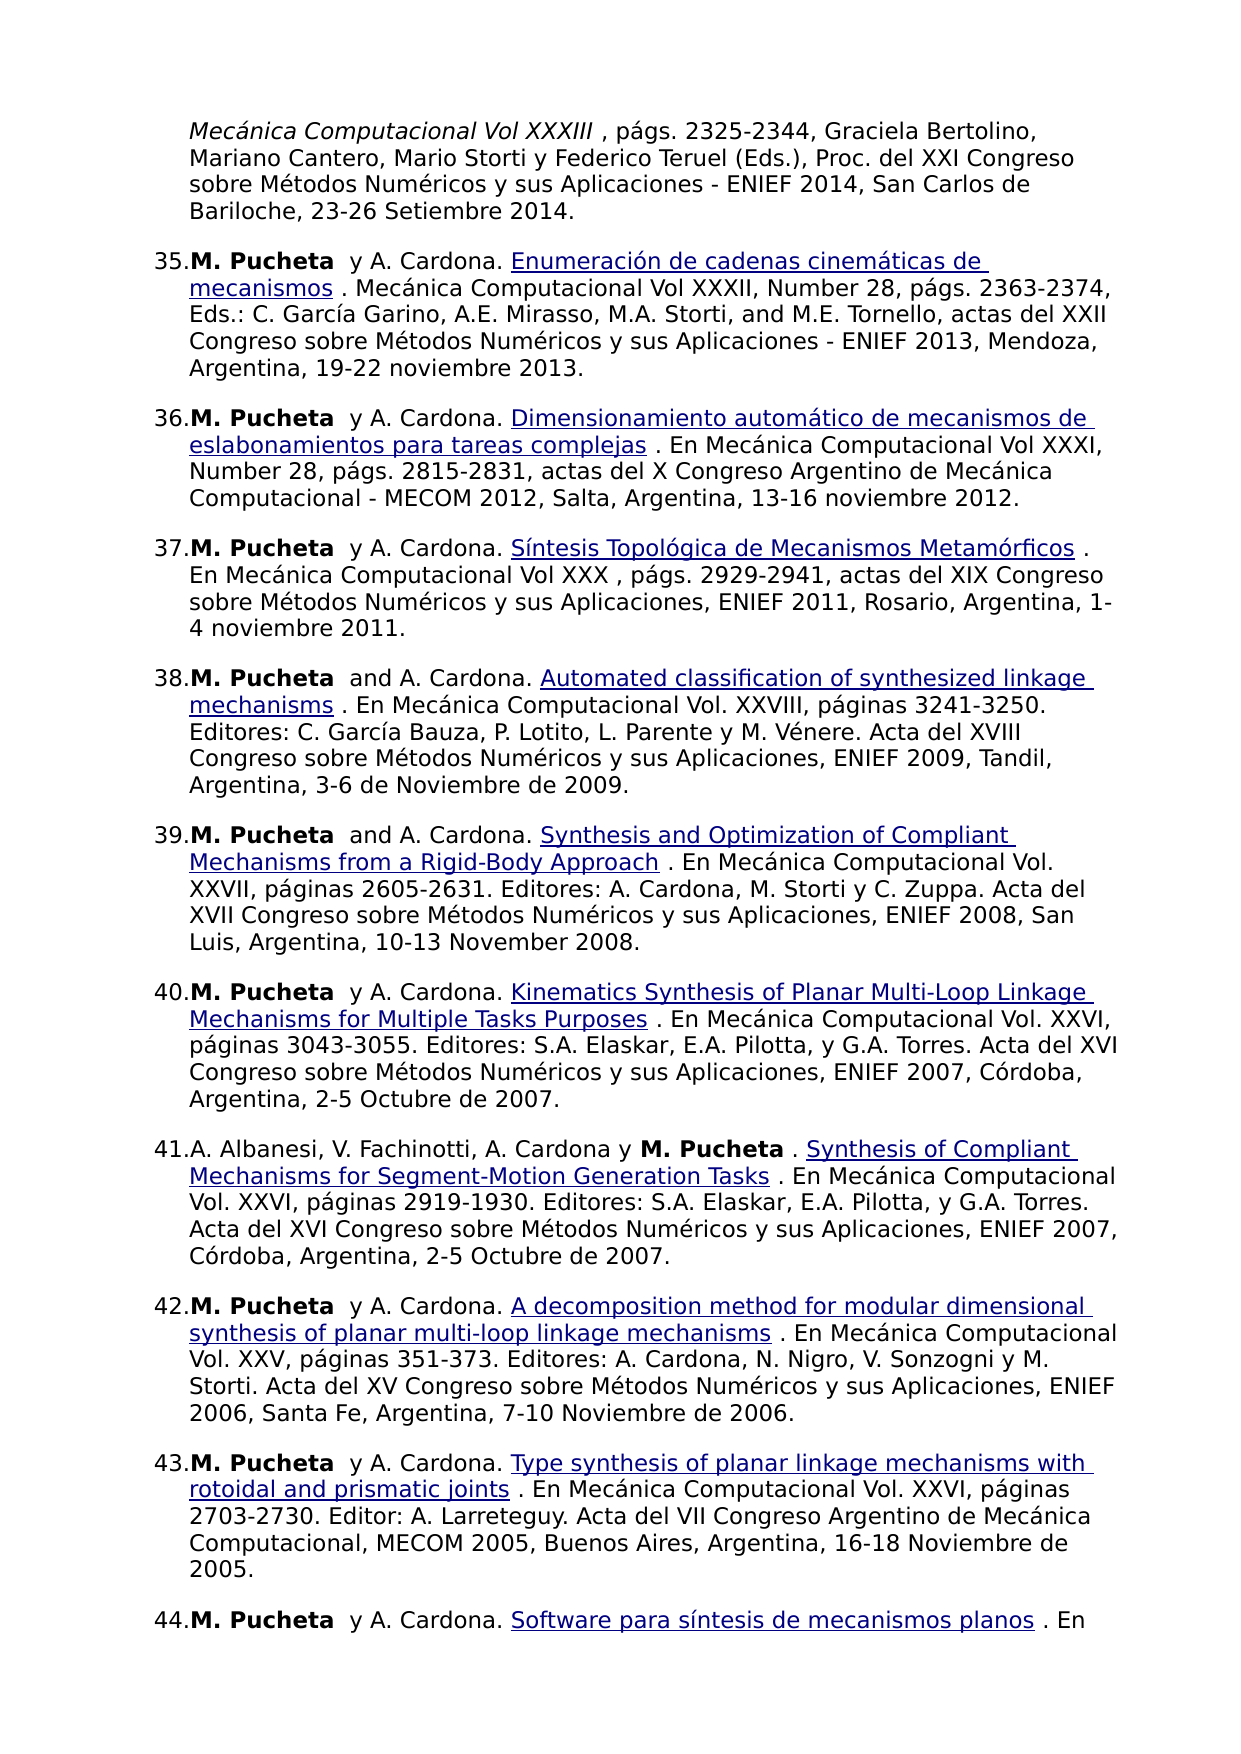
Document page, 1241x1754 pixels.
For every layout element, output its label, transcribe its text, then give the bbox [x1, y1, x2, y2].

list A. Albanesi, V. Fachinotti, A. Cardona y M. Pucheta . Synthesis of Compliant Mechanisms for Segment-Motion Generation Tasks . En Mecánica Computacional Vol. XXVI, páginas 2919-1930. Editores: S.A. Elaskar, E.A. Pilotta, y G.A. Torres. Acta del XVI Congreso sobre Métodos Numéricos y sus Aplicaciones, ENIEF 2007, Córdoba, Argentina, 2-5 Octubre de 2007. [153, 1136, 1122, 1269]
list M. Pucheta and A. Cardona. Synthesis and Optimization of Compliant Mechanisms from a Rigid-Body Approach . En Mecánica Computacional Vol. XXVII, páginas 2605-2631. Editores: A. Cardona, M. Storti y C. Zuppa. Acta del XVII Congreso sobre Métodos Numéricos y sus Aplicaciones, ENIEF 2008, San Luis, Argentina, 10-13 November 2008. [153, 822, 1122, 956]
list Mecánica Computacional Vol XXXIII , págs. 2325-2344, Graciela Bertolino, Mariano Cantero, Mario Storti y Federico Teruel (Eds.), Proc. del XXI Congreso sobre Métodos Numéricos y sus Aplicaciones - ENIEF 2014, San Carlos de Bariloche, 23-26 Setiembre 2014. [153, 118, 1122, 225]
list M. Pucheta y A. Cardona. Type synthesis of planar linkage mechanisms with rotoidal and prismatic joints . En Mecánica Computacional Vol. XXVI, páginas 2703-2730. Editor: A. Larreteguy. Acta del VII Congreso Argentino de Mecánica Computacional, MECOM 2005, Buenos Aires, Argentina, 16-18 Noviembre de 2005. [153, 1450, 1122, 1583]
list M. Pucheta y A. Cardona. Software para sí­ntesis de mecanismos planos . En [153, 1607, 1122, 1633]
list M. Pucheta y A. Cardona. Enumeración de cadenas cinemáticas de mecanismos . Mecánica Computacional Vol XXXII, Number 28, págs. 2363-2374, Eds.: C. García Garino, A.E. Mirasso, M.A. Storti, and M.E. Tornello, actas del XXII Congreso sobre Métodos Numéricos y sus Aplicaciones - ENIEF 2013, Mendoza, Argentina, 19-22 noviembre 2013. [153, 248, 1122, 382]
list M. Pucheta y A. Cardona. Dimensionamiento automático de mecanismos de eslabonamientos para tareas complejas . En Mecánica Computacional Vol XXXI, Number 28, págs. 2815-2831, actas del X Congreso Argentino de Mecánica Computacional - MECOM 2012, Salta, Argentina, 13-16 noviembre 2012. [153, 405, 1122, 512]
list M. Pucheta y A. Cardona. A decomposition method for modular dimensional synthesis of planar multi-loop linkage mechanisms . En Mecánica Computacional Vol. XXV, páginas 351-373. Editores: A. Cardona, N. Nigro, V. Sonzogni y M. Storti. Acta del XV Congreso sobre Métodos Numéricos y sus Aplicaciones, ENIEF 2006, Santa Fe, Argentina, 7-10 Noviembre de 2006. [153, 1293, 1122, 1426]
list M. Pucheta y A. Cardona. Síntesis Topológica de Mecanismos Metamórficos . En Mecánica Computacional Vol XXX , págs. 2929-2941, actas del XIX Congreso sobre Métodos Numéricos y sus Aplicaciones, ENIEF 2011, Rosario, Argentina, 1-4 noviembre 2011. [153, 535, 1122, 642]
list M. Pucheta and A. Cardona. Automated classification of synthesized linkage mechanisms . En Mecánica Computacional Vol. XXVIII, páginas 3241-3250. Editores: C. Garcí­a Bauza, P. Lotito, L. Parente y M. Vénere. Acta del XVIII Congreso sobre Métodos Numéricos y sus Aplicaciones, ENIEF 2009, Tandil, Argentina, 3-6 de Noviembre de 2009. [153, 666, 1122, 799]
list M. Pucheta y A. Cardona. Kinematics Synthesis of Planar Multi-Loop Linkage Mechanisms for Multiple Tasks Purposes . En Mecánica Computacional Vol. XXVI, páginas 3043-3055. Editores: S.A. Elaskar, E.A. Pilotta, y G.A. Torres. Acta del XVI Congreso sobre Métodos Numéricos y sus Aplicaciones, ENIEF 2007, Córdoba, Argentina, 2-5 Octubre de 2007. [153, 979, 1122, 1113]
